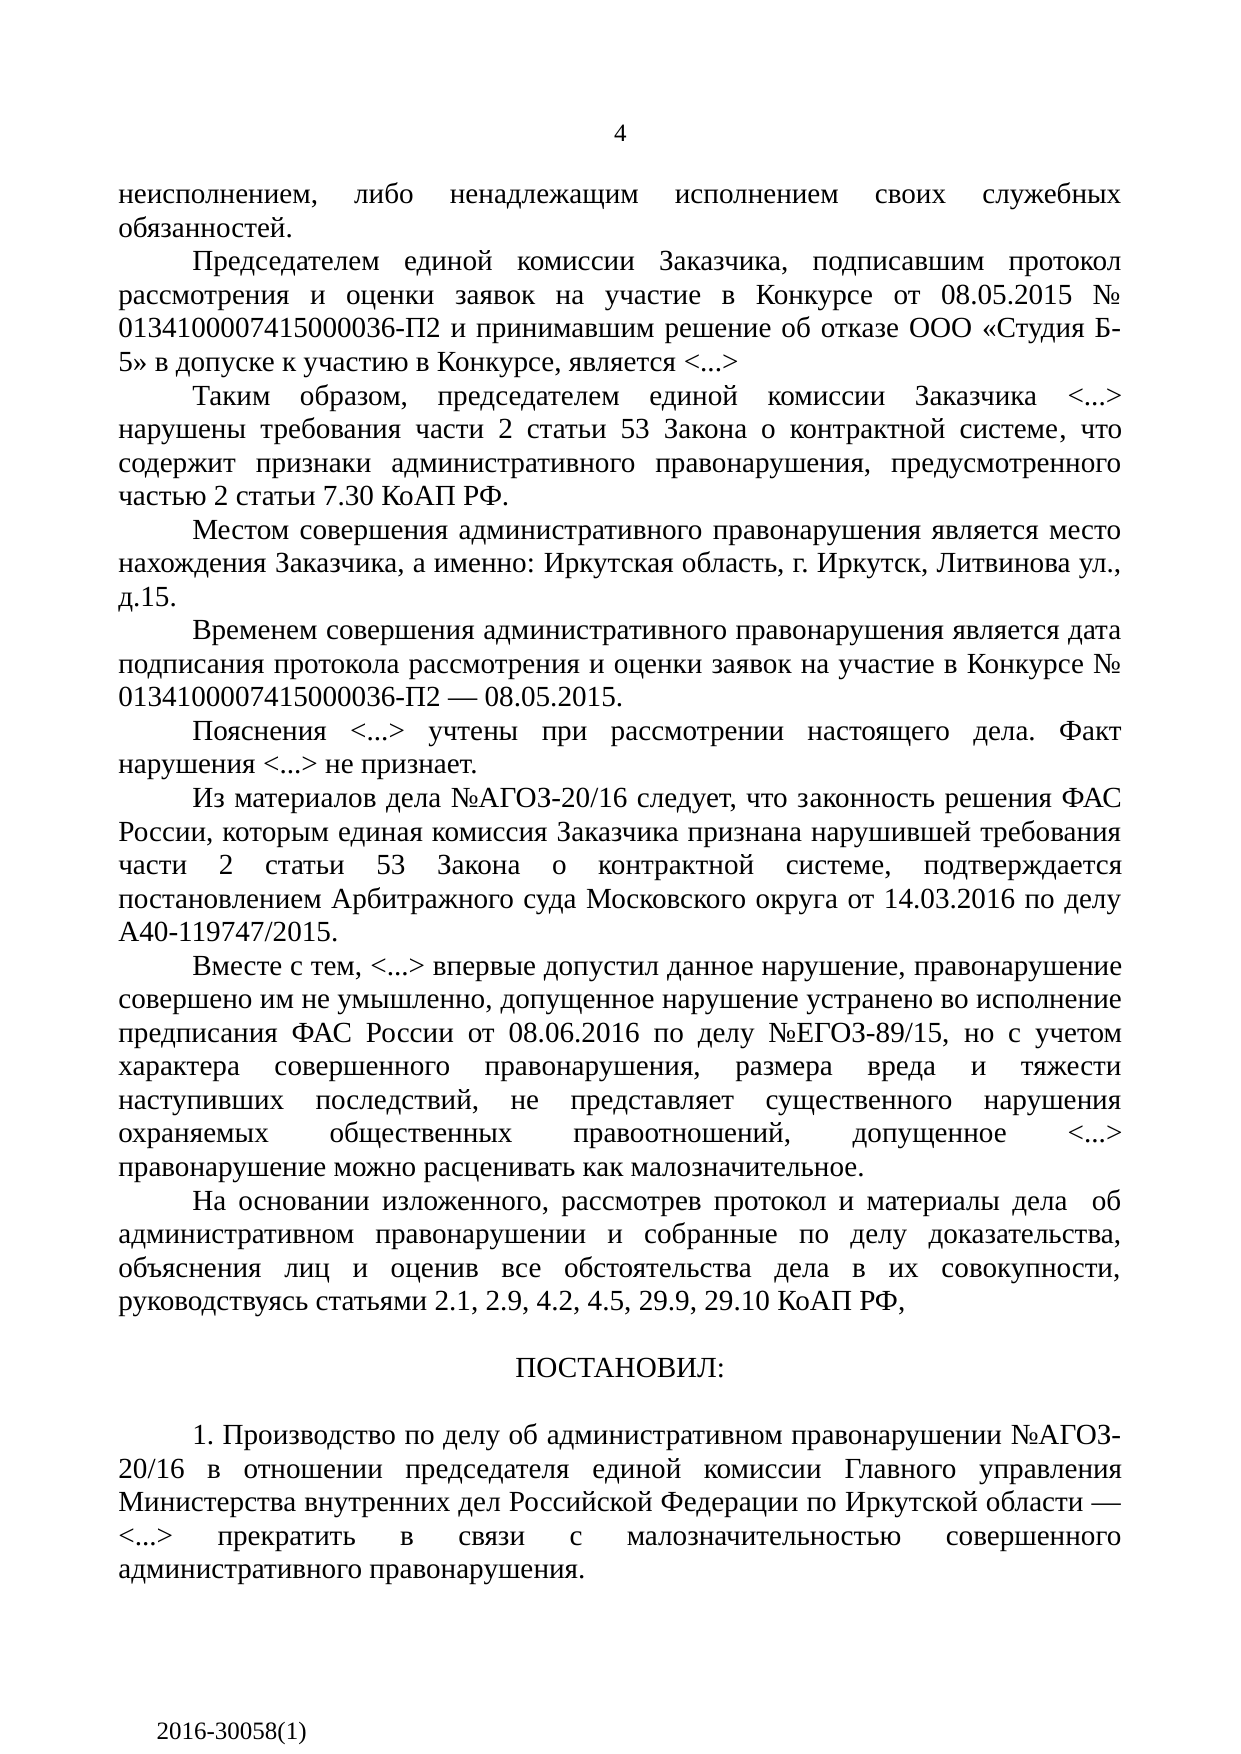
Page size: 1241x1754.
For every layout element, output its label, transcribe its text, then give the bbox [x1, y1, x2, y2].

text Пояснения <...> учтены при рассмотрении настоящего дела. Факт нарушения <...> не признает. [118, 713, 1122, 780]
text Местом совершения административного правонарушения является место нахождения Заказчика, а именно: Иркутская область, г. Иркутск, Литвинова ул., д.15. [118, 512, 1122, 612]
text неисполнением, либо ненадлежащим исполнением своих служебных обязанностей. [118, 176, 1122, 243]
text Вместе с тем, <...> впервые допустил данное нарушение, правонарушение совершено им не умышленно, допущенное нарушение устранено во исполнение предписания ФАС России от 08.06.2016 по делу №ЕГОЗ-89/15, но с учетом характера совершенного правонарушения, размера вреда и тяжести наступивших последствий, не представляет существенного нарушения охраняемых общественных правоотношений, допущенное <...> правонарушение можно расценивать как малозначительное. [118, 948, 1122, 1183]
text На основании изложенного, рассмотрев протокол и материалы дела об административном правонарушении и собранные по делу доказательства, объяснения лиц и оценив все обстоятельства дела в их совокупности, руководствуясь статьями 2.1, 2.9, 4.2, 4.5, 29.9, 29.10 КоАП РФ, [118, 1183, 1122, 1317]
text 1. Производство по делу об административном правонарушении №АГОЗ-20/16 в отношении председателя единой комиссии Главного управления Министерства внутренних дел Российской Федерации по Иркутской области — <...> прекратить в связи с малозначительностью совершенного административного правонарушения. [118, 1417, 1122, 1585]
text Таким образом, председателем единой комиссии Заказчика <...> нарушены требования части 2 статьи 53 Закона о контрактной системе, что содержит признаки административного правонарушения, предусмотренного частью 2 статьи 7.30 КоАП РФ. [118, 378, 1122, 512]
text Председателем единой комиссии Заказчика, подписавшим протокол рассмотрения и оценки заявок на участие в Конкурсе от 08.05.2015 № 0134100007415000036-П2 и принимавшим решение об отказе ООО «Студия Б-5» в допуске к участию в Конкурсе, является <...> [118, 243, 1122, 378]
text Из материалов дела №АГОЗ-20/16 следует, что законность решения ФАС России, которым единая комиссия Заказчика признана нарушившей требования части 2 статьи 53 Закона о контрактной системе, подтверждается постановлением Арбитражного суда Московского округа от 14.03.2016 по делу А40-119747/2015. [118, 780, 1122, 948]
text ПОСТАНОВИЛ: [118, 1350, 1122, 1384]
text Временем совершения административного правонарушения является дата подписания протокола рассмотрения и оценки заявок на участие в Конкурсе № 0134100007415000036-П2 — 08.05.2015. [118, 612, 1122, 713]
